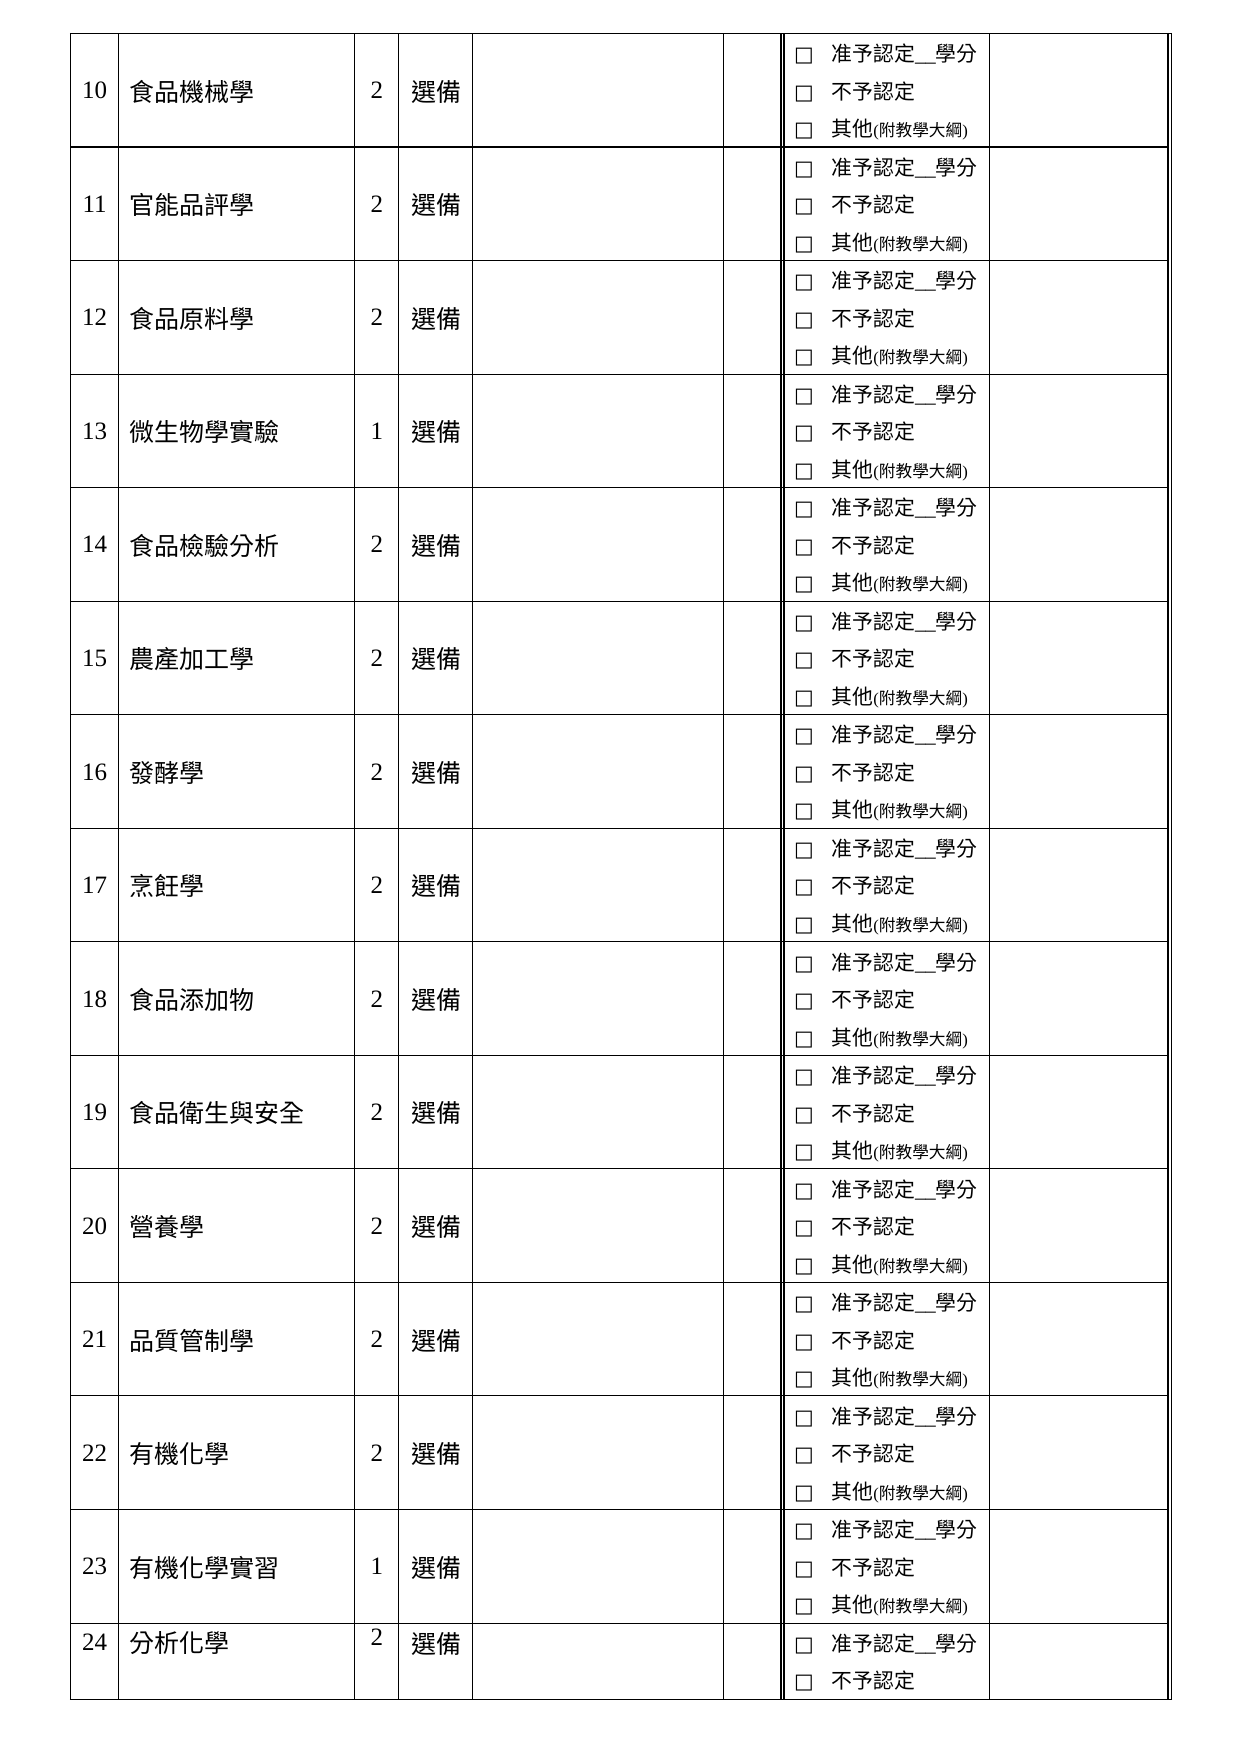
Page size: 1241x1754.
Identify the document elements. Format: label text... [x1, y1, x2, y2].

table_cell 微生物學實驗 [119, 375, 354, 487]
table_cell 准予認定__學分 不予認定 其他(附教學大綱) [785, 1283, 989, 1395]
table_cell 2 [355, 1169, 398, 1282]
table_cell 2 [355, 148, 398, 260]
table_cell [724, 1624, 780, 1698]
table_cell 准予認定__學分 不予認定 其他(附教學大綱) [785, 715, 989, 828]
table_cell [473, 715, 723, 828]
table_cell 16 [71, 715, 118, 828]
table_cell 准予認定__學分 不予認定 其他(附教學大綱) [785, 148, 989, 260]
table_cell 准予認定__學分 不予認定 其他(附教學大綱) [785, 1510, 989, 1622]
table_cell [724, 1283, 780, 1395]
table_cell 2 [355, 34, 398, 146]
table_cell [724, 942, 780, 1055]
table_cell 選備 [399, 715, 472, 828]
table_cell 15 [71, 602, 118, 714]
table_cell [990, 1510, 1167, 1622]
table_cell [473, 488, 723, 601]
table_cell [473, 1624, 723, 1698]
table_cell [724, 34, 780, 146]
table_cell [990, 488, 1167, 601]
table_cell 選備 [399, 1396, 472, 1509]
table_cell [990, 261, 1167, 373]
table_cell 選備 [399, 1510, 472, 1622]
table_cell [724, 148, 780, 260]
table_cell 准予認定__學分 不予認定 其他(附教學大綱) [785, 261, 989, 373]
table_cell 2 [355, 1283, 398, 1395]
table_cell 選備 [399, 34, 472, 146]
table_cell 選備 [399, 261, 472, 373]
table_cell 2 [355, 602, 398, 714]
table_cell 2 [355, 942, 398, 1055]
table_cell 准予認定__學分 不予認定 其他(附教學大綱) [785, 1396, 989, 1509]
table_cell 官能品評學 [119, 148, 354, 260]
table_cell [990, 1056, 1167, 1168]
table_cell 食品機械學 [119, 34, 354, 146]
table_cell 營養學 [119, 1169, 354, 1282]
table_cell [473, 1169, 723, 1282]
table_cell 13 [71, 375, 118, 487]
table_cell [724, 488, 780, 601]
table_cell 食品原料學 [119, 261, 354, 373]
table_cell 食品添加物 [119, 942, 354, 1055]
table_cell 20 [71, 1169, 118, 1282]
table_cell 選備 [399, 1283, 472, 1395]
table_cell 2 [355, 1624, 398, 1698]
table_cell 品質管制學 [119, 1283, 354, 1395]
table_cell 21 [71, 1283, 118, 1395]
table_cell [990, 715, 1167, 828]
table_cell 准予認定__學分 不予認定 其他(附教學大綱) [785, 375, 989, 487]
table_cell 分析化學 [119, 1624, 354, 1698]
table_cell 1 [355, 1510, 398, 1622]
table_cell [990, 1283, 1167, 1395]
table_cell [990, 34, 1167, 146]
table_cell 1 [355, 375, 398, 487]
table_cell 選備 [399, 375, 472, 487]
table_cell [724, 1396, 780, 1509]
table_cell [990, 148, 1167, 260]
table_cell 准予認定__學分 不予認定 其他(附教學大綱) [785, 1169, 989, 1282]
table_cell 准予認定__學分 不予認定 其他(附教學大綱) [785, 1056, 989, 1168]
table_cell [473, 1510, 723, 1622]
table_cell 選備 [399, 1169, 472, 1282]
table_cell [473, 148, 723, 260]
table_cell [473, 34, 723, 146]
table_cell [724, 375, 780, 487]
table_cell 農產加工學 [119, 602, 354, 714]
table_cell 12 [71, 261, 118, 373]
table_cell [724, 261, 780, 373]
table_cell [473, 942, 723, 1055]
table_cell 2 [355, 488, 398, 601]
table_cell 准予認定__學分 不予認定 其他(附教學大綱) [785, 602, 989, 714]
table_cell 17 [71, 829, 118, 941]
table_cell 14 [71, 488, 118, 601]
table_cell [724, 1169, 780, 1282]
table_cell 發酵學 [119, 715, 354, 828]
table_cell 選備 [399, 602, 472, 714]
table_cell 2 [355, 261, 398, 373]
table_cell [724, 829, 780, 941]
table_cell [990, 942, 1167, 1055]
table_cell [473, 261, 723, 373]
table_cell 2 [355, 829, 398, 941]
table_cell 2 [355, 1056, 398, 1168]
table_cell 有機化學 [119, 1396, 354, 1509]
table_cell [724, 602, 780, 714]
table_cell 准予認定__學分 不予認定 其他(附教學大綱) [785, 34, 989, 146]
table_cell 選備 [399, 488, 472, 601]
table_cell [990, 602, 1167, 714]
table_cell 選備 [399, 148, 472, 260]
table_cell [724, 715, 780, 828]
table_cell [990, 1169, 1167, 1282]
table_cell 食品衛生與安全 [119, 1056, 354, 1168]
table_cell 2 [355, 715, 398, 828]
table_cell 選備 [399, 1624, 472, 1698]
table_cell 有機化學實習 [119, 1510, 354, 1622]
table_cell [473, 1283, 723, 1395]
table_cell 准予認定__學分 不予認定 其他(附教學大綱) [785, 1624, 989, 1698]
table_cell 23 [71, 1510, 118, 1622]
table_cell 准予認定__學分 不予認定 其他(附教學大綱) [785, 829, 989, 941]
table_cell 18 [71, 942, 118, 1055]
table_cell 烹飪學 [119, 829, 354, 941]
table_cell [990, 1396, 1167, 1509]
table_cell [473, 375, 723, 487]
table_cell [990, 375, 1167, 487]
table_cell [724, 1510, 780, 1622]
table_cell 2 [355, 1396, 398, 1509]
table_cell 11 [71, 148, 118, 260]
table_cell [473, 1396, 723, 1509]
table_cell 24 [71, 1624, 118, 1698]
table_cell [473, 602, 723, 714]
table_cell 19 [71, 1056, 118, 1168]
table_cell [473, 1056, 723, 1168]
table_cell [724, 1056, 780, 1168]
table_cell 食品檢驗分析 [119, 488, 354, 601]
table_cell 准予認定__學分 不予認定 其他(附教學大綱) [785, 488, 989, 601]
table_cell [990, 1624, 1167, 1698]
table_cell 選備 [399, 1056, 472, 1168]
table_cell 選備 [399, 829, 472, 941]
table_cell 10 [71, 34, 118, 146]
table_cell 22 [71, 1396, 118, 1509]
table_cell 准予認定__學分 不予認定 其他(附教學大綱) [785, 942, 989, 1055]
table_cell [990, 829, 1167, 941]
table_cell 選備 [399, 942, 472, 1055]
table_cell [473, 829, 723, 941]
